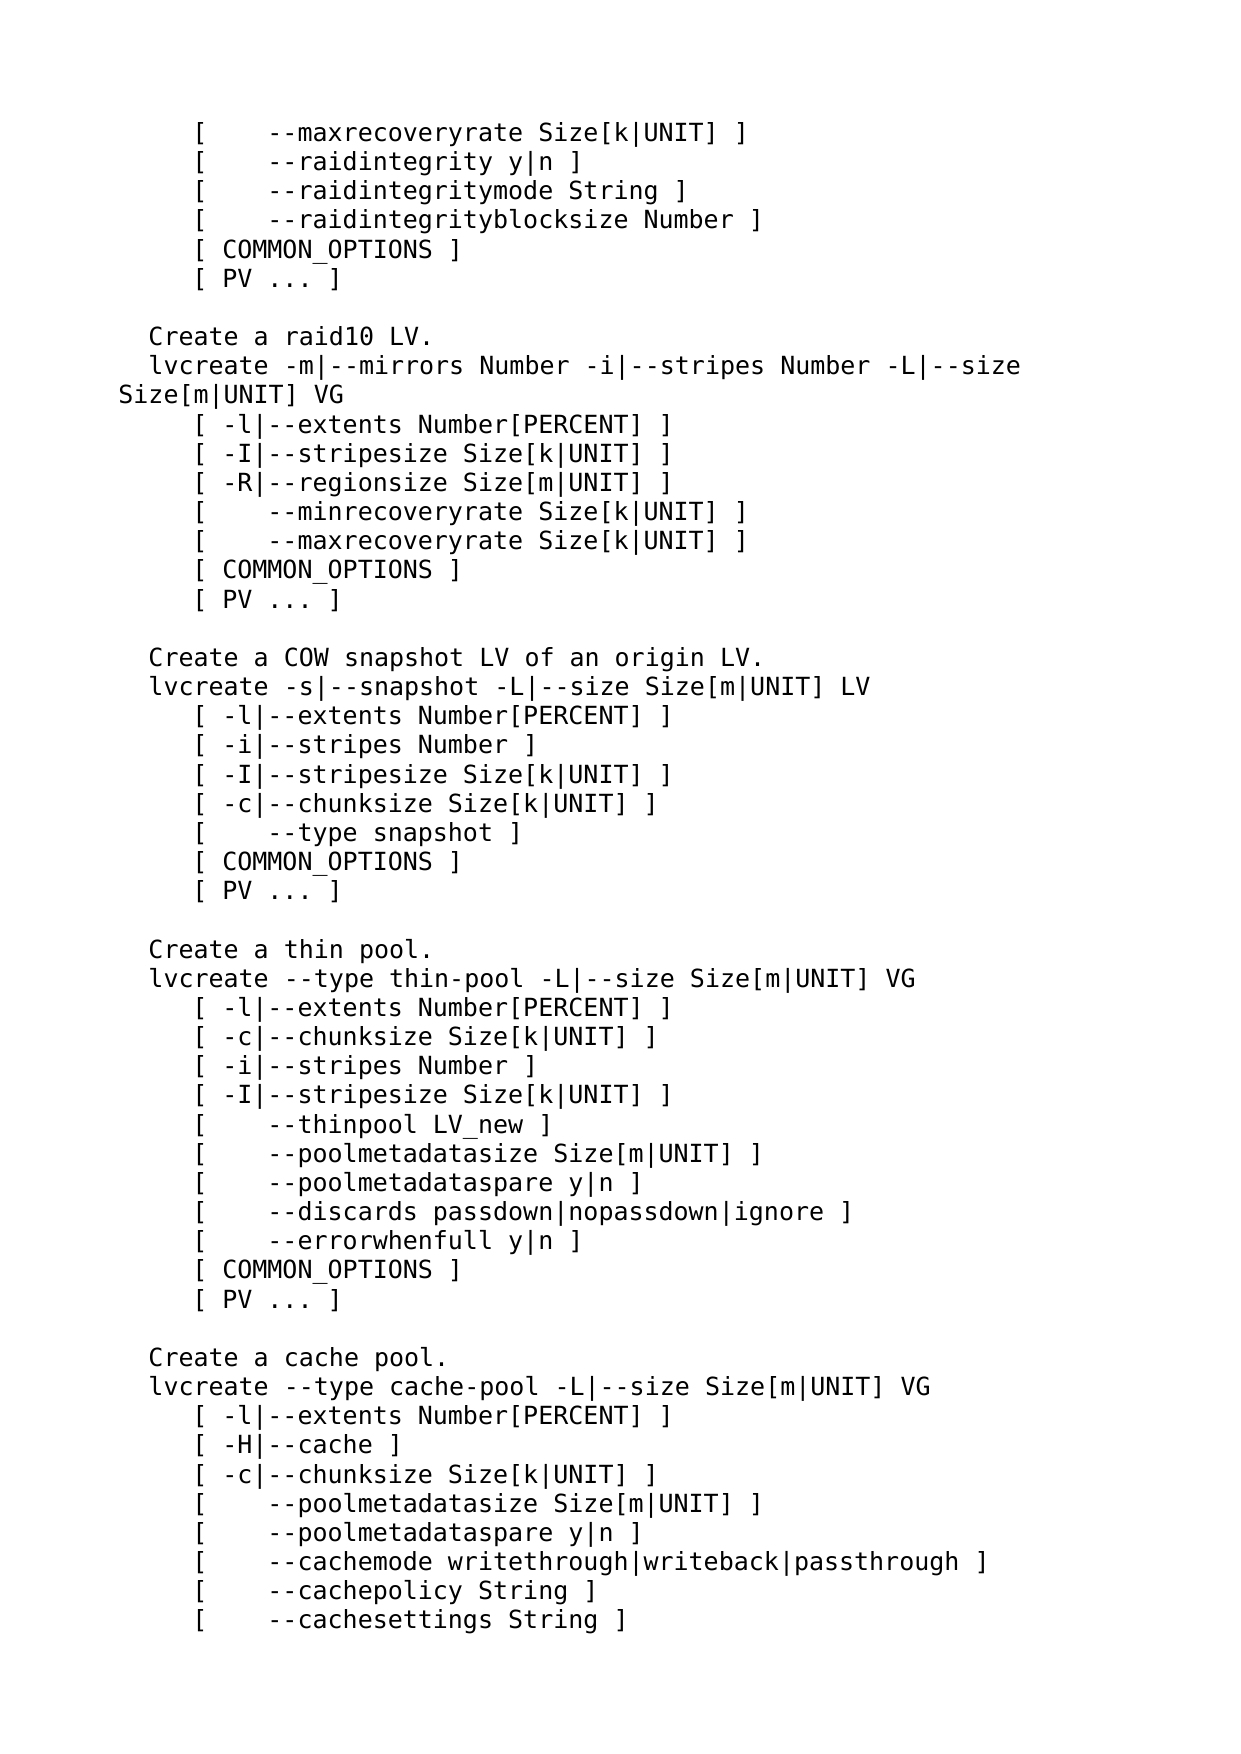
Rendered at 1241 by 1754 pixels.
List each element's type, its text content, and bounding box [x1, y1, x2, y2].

text [ --maxrecoveryrate Size[k|UNIT] ] [ --raidintegrity y|n ] [ --raidintegritymode String ] [ --raidintegrityblocksize Number ] [ COMMON_OPTIONS ] [ PV ... ] Create a raid10 LV. lvcreate -m|--mirrors Number -i|--stripes Number -L|--size Size[m|UNIT] VG [ -l|--extents Number[PERCENT] ] [ -I|--stripesize Size[k|UNIT] ] [ -R|--regionsize Size[m|UNIT] ] [ --minrecoveryrate Size[k|UNIT] ] [ --maxrecoveryrate Size[k|UNIT] ] [ COMMON_OPTIONS ] [ PV ... ] Create a COW snapshot LV of an origin LV. lvcreate -s|--snapshot -L|--size Size[m|UNIT] LV [ -l|--extents Number[PERCENT] ] [ -i|--stripes Number ] [ -I|--stripesize Size[k|UNIT] ] [ -c|--chunksize Size[k|UNIT] ] [ --type snapshot ] [ COMMON_OPTIONS ] [ PV ... ] Create a thin pool. lvcreate --type thin-pool -L|--size Size[m|UNIT] VG [ -l|--extents Number[PERCENT] ] [ -c|--chunksize Size[k|UNIT] ] [ -i|--stripes Number ] [ -I|--stripesize Size[k|UNIT] ] [ --thinpool LV_new ] [ --poolmetadatasize Size[m|UNIT] ] [ --poolmetadataspare y|n ] [ --discards passdown|nopassdown|ignore ] [ --errorwhenfull y|n ] [ COMMON_OPTIONS ] [ PV ... ] Create a cache pool. lvcreate --type cache-pool -L|--size Size[m|UNIT] VG [ -l|--extents Number[PERCENT] ] [ -H|--cache ] [ -c|--chunksize Size[k|UNIT] ] [ --poolmetadatasize Size[m|UNIT] ] [ --poolmetadataspare y|n ] [ --cachemode writethrough|writeback|passthrough ] [ --cachepolicy String ] [ --cachesettings String ] [118, 118, 1122, 1635]
